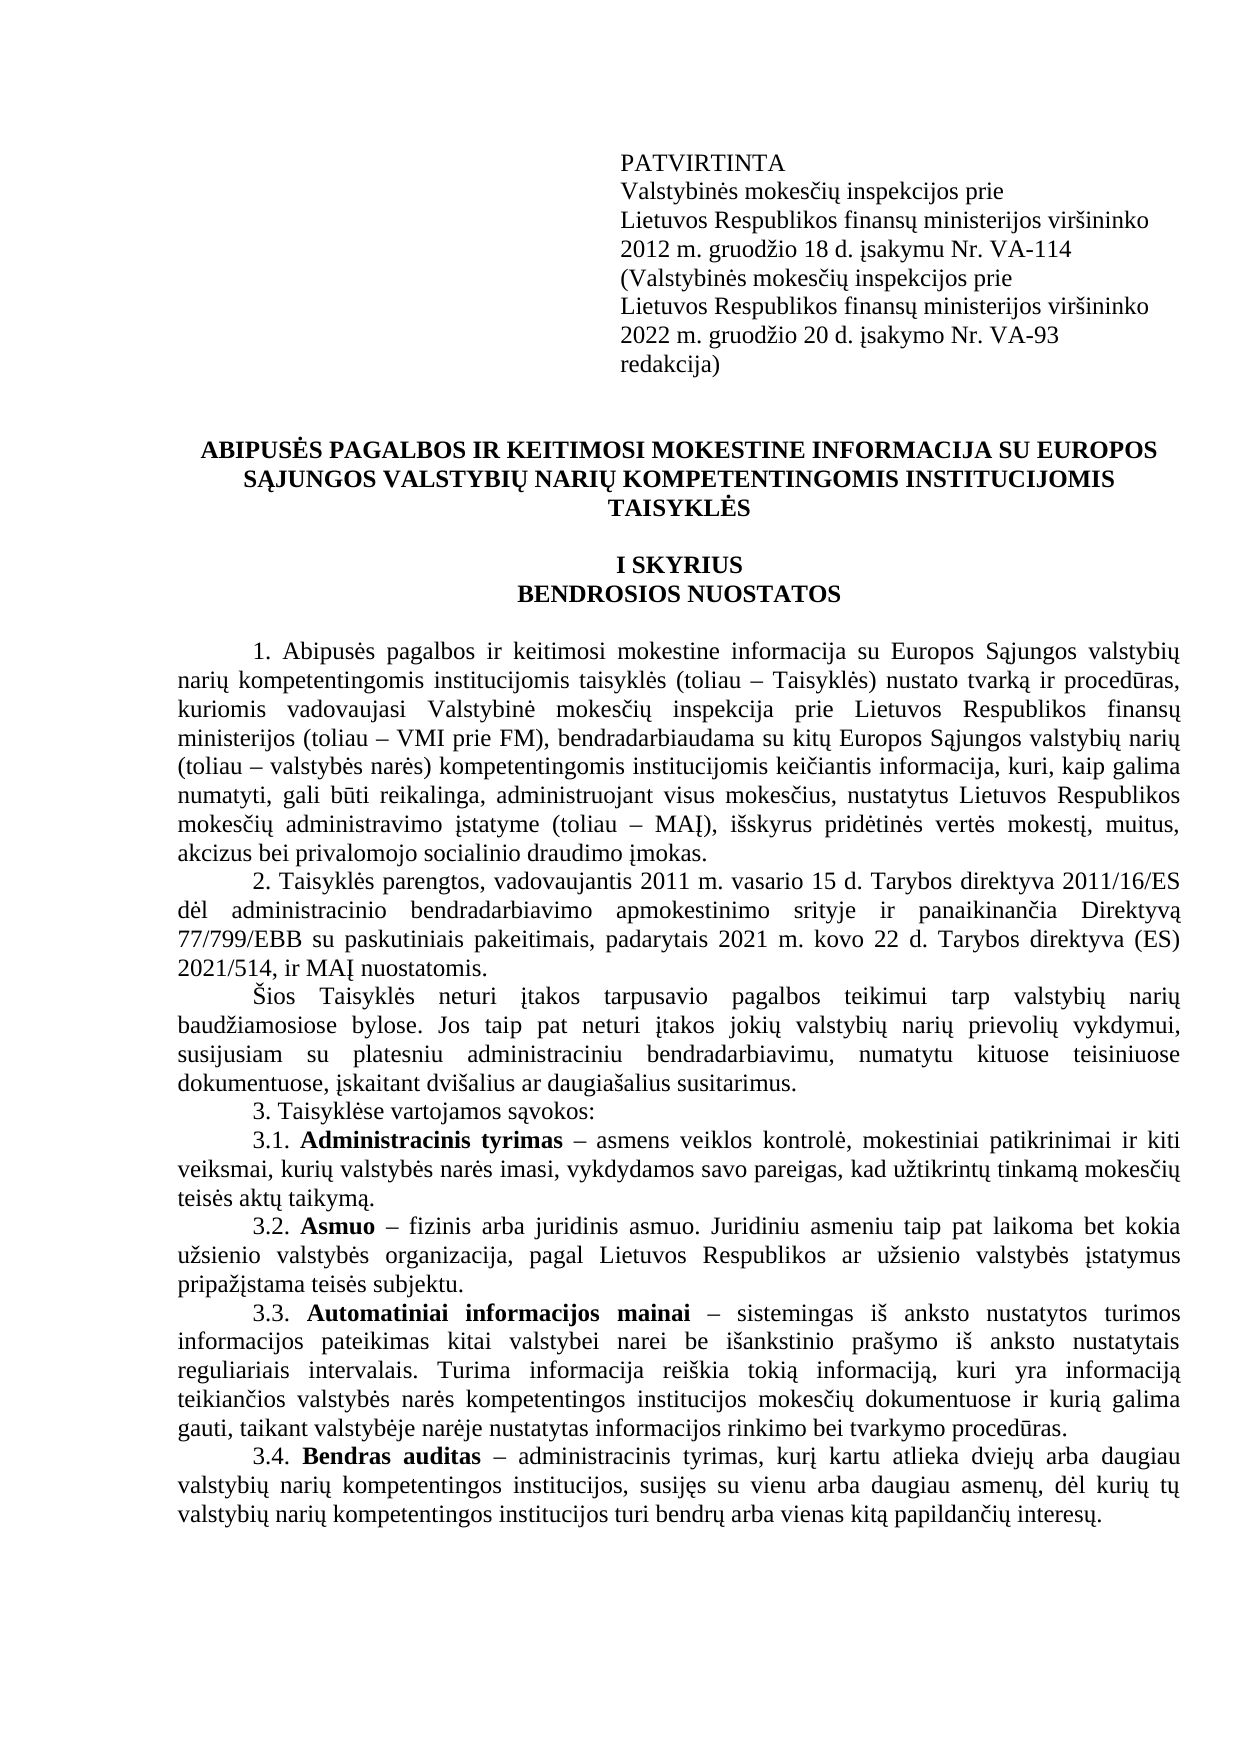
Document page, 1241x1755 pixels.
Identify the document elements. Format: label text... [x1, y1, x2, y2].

text ABIPUSĖS PAGALBOS IR KEITIMOSI MOKESTINE INFORMACIJA SU EUROPOS SĄJUNGOS VALSTYBIŲ NARIŲ KOMPETENTINGOMIS INSTITUCIJOMIS TAISYKLĖS [177, 435, 1181, 521]
text Lietuvos Respublikos finansų ministerijos viršininko [620, 205, 1181, 234]
text Lietuvos Respublikos finansų ministerijos viršininko [620, 291, 1181, 320]
text 1. Abipusės pagalbos ir keitimosi mokestine informacija su Europos Sąjungos valstybių narių kompetentingomis institucijomis taisyklės (toliau – Taisyklės) nustato tvarką ir procedūras, kuriomis vadovaujasi Valstybinė mokesčių inspekcija prie Lietuvos Respublikos finansų ministerijos (toliau – VMI prie FM), bendradarbiaudama su kitų Europos Sąjungos valstybių narių (toliau – valstybės narės) kompetentingomis institucijomis keičiantis informacija, kuri, kaip galima numatyti, gali būti reikalinga, administruojant visus mokesčius, nustatytus Lietuvos Respublikos mokesčių administravimo įstatyme (toliau – MAĮ), išskyrus pridėtinės vertės mokestį, muitus, akcizus bei privalomojo socialinio draudimo įmokas. [177, 636, 1181, 866]
text redakcija) [620, 349, 1181, 378]
text 2012 m. gruodžio 18 d. įsakymu Nr. VA-114 [620, 234, 1181, 263]
text 3. Taisyklėse vartojamos sąvokos: [177, 1096, 1181, 1125]
text (Valstybinės mokesčių inspekcijos prie [620, 263, 1181, 291]
text PATVIRTINTA [620, 148, 1181, 176]
text BENDROSIOS NUOSTATOS [177, 579, 1181, 608]
text Valstybinės mokesčių inspekcijos prie [620, 176, 1181, 205]
text Šios Taisyklės neturi įtakos tarpusavio pagalbos teikimui tarp valstybių narių baudžiamosiose bylose. Jos taip pat neturi įtakos jokių valstybių narių prievolių vykdymui, susijusiam su platesniu administraciniu bendradarbiavimu, numatytu kituose teisiniuose dokumentuose, įskaitant dvišalius ar daugiašalius susitarimus. [177, 981, 1181, 1096]
text I SKYRIUS [177, 550, 1181, 579]
text 3.2. Asmuo – fizinis arba juridinis asmuo. Juridiniu asmeniu taip pat laikoma bet kokia užsienio valstybės organizacija, pagal Lietuvos Respublikos ar užsienio valstybės įstatymus pripažįstama teisės subjektu. [177, 1211, 1181, 1298]
text 3.1. Administracinis tyrimas – asmens veiklos kontrolė, mokestiniai patikrinimai ir kiti veiksmai, kurių valstybės narės imasi, vykdydamos savo pareigas, kad užtikrintų tinkamą mokesčių teisės aktų taikymą. [177, 1125, 1181, 1211]
text 2022 m. gruodžio 20 d. įsakymo Nr. VA-93 [620, 320, 1181, 349]
text 3.4. Bendras auditas – administracinis tyrimas, kurį kartu atlieka dviejų arba daugiau valstybių narių kompetentingos institucijos, susijęs su vienu arba daugiau asmenų, dėl kurių tų valstybių narių kompetentingos institucijos turi bendrų arba vienas kitą papildančių interesų. [177, 1441, 1181, 1528]
text 3.3. Automatiniai informacijos mainai – sistemingas iš anksto nustatytos turimos informacijos pateikimas kitai valstybei narei be išankstinio prašymo iš anksto nustatytais reguliariais intervalais. Turima informacija reiškia tokią informaciją, kuri yra informaciją teikiančios valstybės narės kompetentingos institucijos mokesčių dokumentuose ir kurią galima gauti, taikant valstybėje narėje nustatytas informacijos rinkimo bei tvarkymo procedūras. [177, 1298, 1181, 1441]
text 2. Taisyklės parengtos, vadovaujantis 2011 m. vasario 15 d. Tarybos direktyva 2011/16/ES dėl administracinio bendradarbiavimo apmokestinimo srityje ir panaikinančia Direktyvą 77/799/EBB su paskutiniais pakeitimais, padarytais 2021 m. kovo 22 d. Tarybos direktyva (ES) 2021/514, ir MAĮ nuostatomis. [177, 866, 1181, 981]
